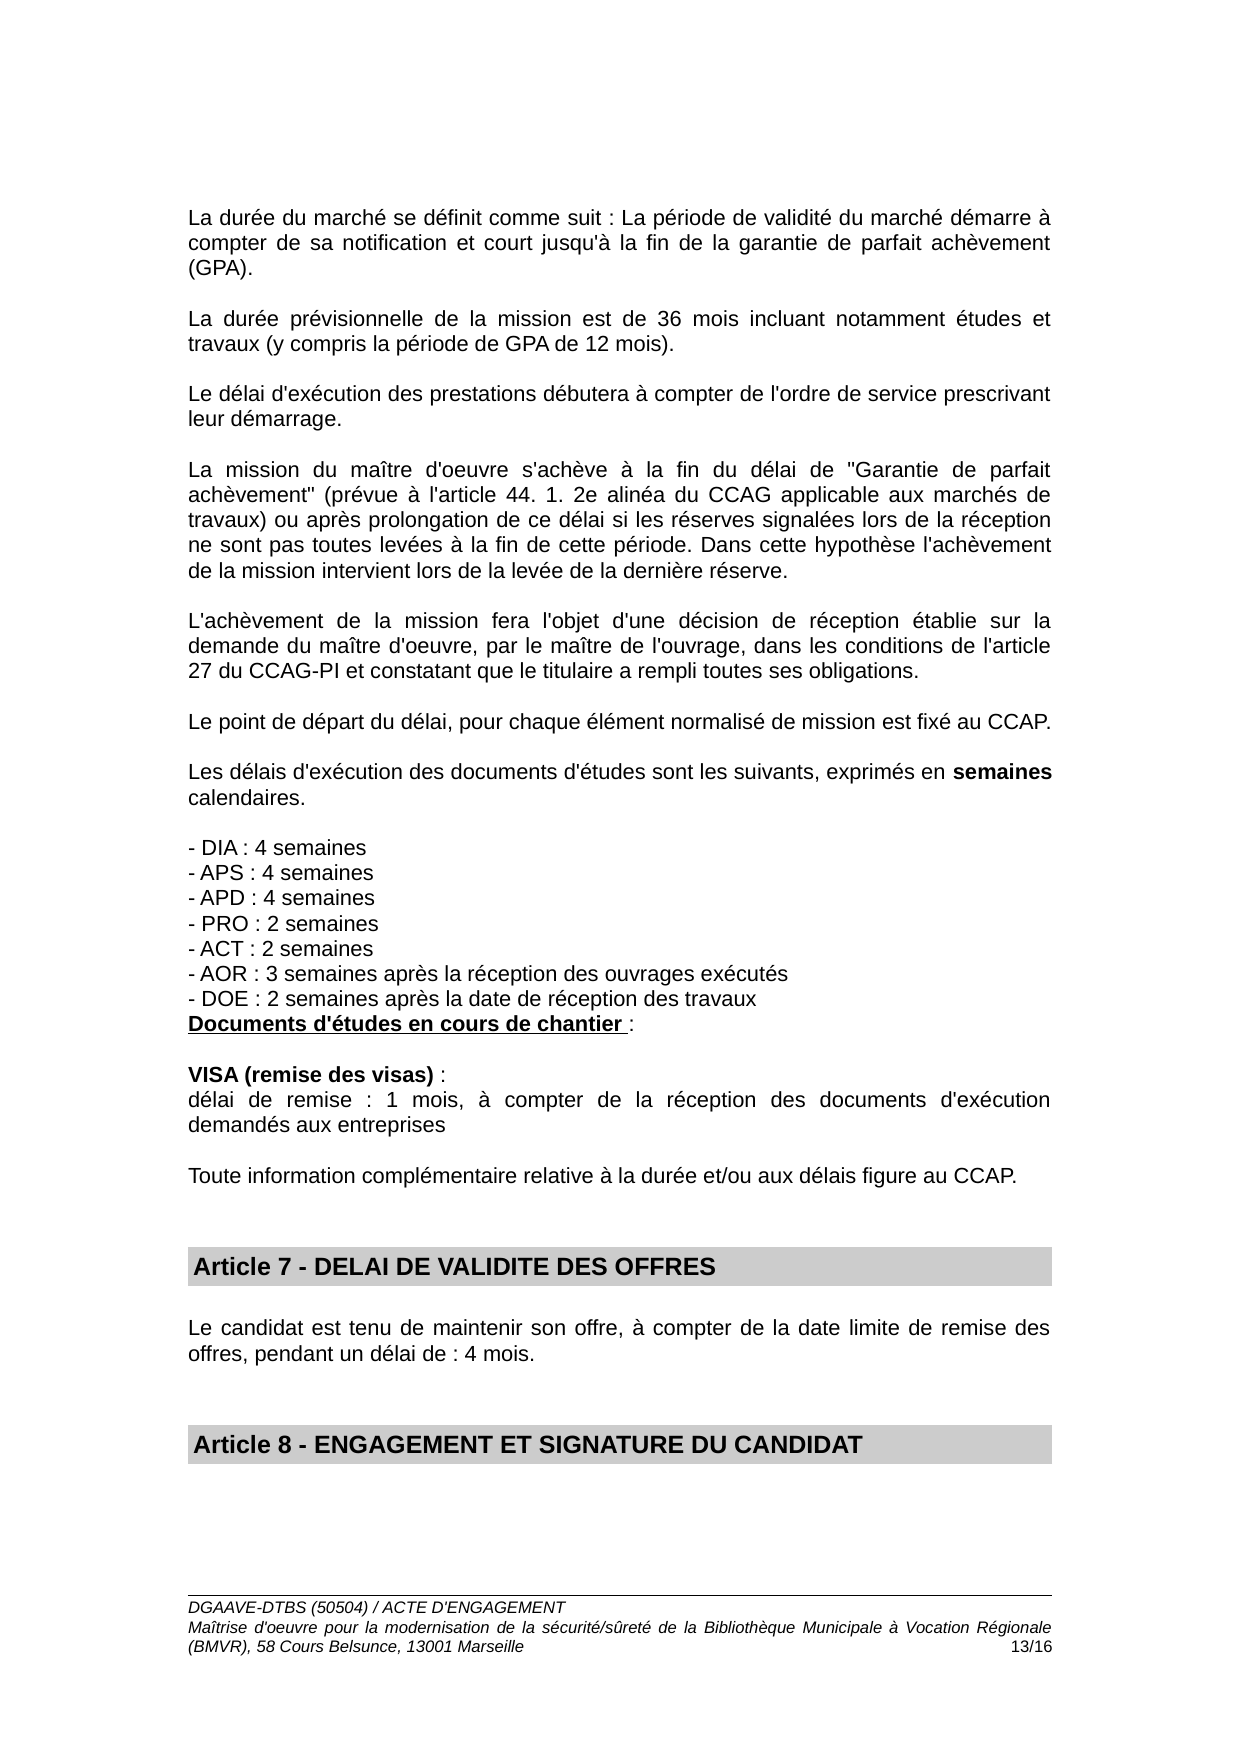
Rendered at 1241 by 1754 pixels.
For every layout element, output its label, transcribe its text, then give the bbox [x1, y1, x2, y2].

text Les délais d'exécution des documents d'études sont les suivants, exprimés en semaines calendaires. [188, 759, 1052, 809]
text Le point de départ du délai, pour chaque élément normalisé de mission est fixé au CCAP. [188, 709, 1052, 734]
text - AOR : 3 semaines après la réception des ouvrages exécutés [188, 961, 1052, 986]
text La mission du maître d'oeuvre s'achève à la fin du délai de "Garantie de parfait achèvement" (prévue à l'article 44. 1. 2e alinéa du CCAG applicable aux marchés de travaux) ou après prolongation de ce délai si les réserves signalées lors de la réception ne sont pas toutes levées à la fin de cette période. Dans cette hypothèse l'achèvement de la mission intervient lors de la levée de la dernière réserve. [188, 457, 1052, 583]
text La durée prévisionnelle de la mission est de 36 mois incluant notamment études et travaux (y compris la période de GPA de 12 mois). [188, 305, 1052, 356]
text - APS : 4 semaines [188, 860, 1052, 885]
text délai de remise : 1 mois, à compter de la réception des documents d'exécution demandés aux entreprises [188, 1087, 1052, 1137]
text VISA (remise des visas) : [188, 1062, 1052, 1087]
text Le candidat est tenu de maintenir son offre, à compter de la date limite de remise des offres, pendant un délai de : 4 mois. [188, 1315, 1052, 1366]
text La durée du marché se définit comme suit : La période de validité du marché démarre à compter de sa notification et court jusqu'à la fin de la garantie de parfait achèvement (GPA). [188, 204, 1052, 280]
text Le délai d'exécution des prestations débutera à compter de l'ordre de service prescrivant leur démarrage. [188, 381, 1052, 431]
text L'achèvement de la mission fera l'objet d'une décision de réception établie sur la demande du maître d'oeuvre, par le maître de l'ouvrage, dans les conditions de l'article 27 du CCAG-PI et constatant que le titulaire a rempli toutes ses obligations. [188, 608, 1052, 683]
text - DOE : 2 semaines après la date de réception des travaux [188, 986, 1052, 1011]
text - DIA : 4 semaines [188, 835, 1052, 860]
text - ACT : 2 semaines [188, 936, 1052, 961]
text Toute information complémentaire relative à la durée et/ou aux délais figure au CCAP. [188, 1162, 1052, 1188]
text - PRO : 2 semaines [188, 910, 1052, 936]
subtitle DELAI DE VALIDITE DES OFFRES [190, 1249, 1050, 1284]
subtitle ENGAGEMENT ET SIGNATURE DU CANDIDAT [190, 1427, 1050, 1462]
text Documents d'études en cours de chantier : [188, 1011, 1052, 1036]
text - APD : 4 semaines [188, 885, 1052, 910]
